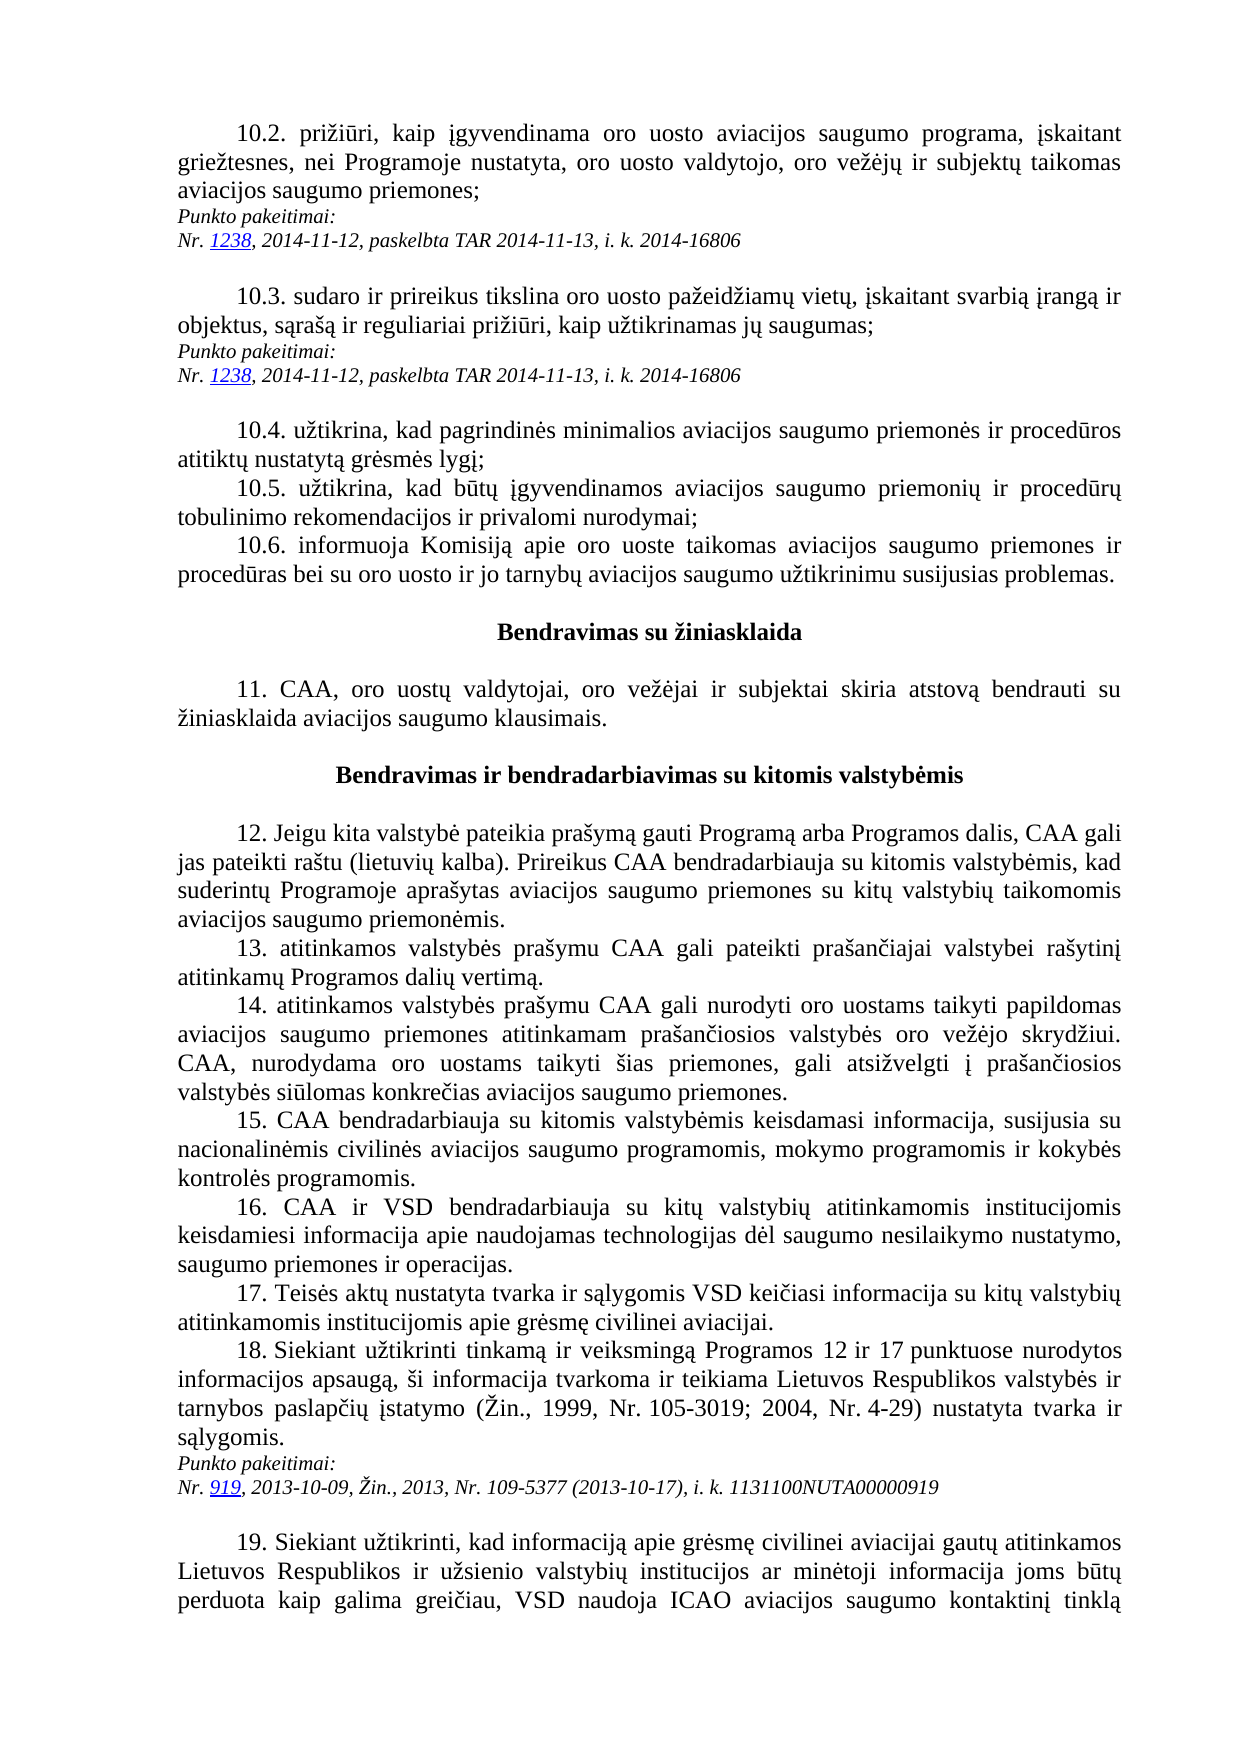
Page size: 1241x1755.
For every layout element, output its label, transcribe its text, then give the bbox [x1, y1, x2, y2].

text Nr. 1238, 2014-11-12, paskelbta TAR 2014-11-13, i. k. 2014-16806 [177, 228, 1122, 252]
text 14. atitinkamos valstybės prašymu CAA gali nurodyti oro uostams taikyti papildomas aviacijos saugumo priemones atitinkamam prašančiosios valstybės oro vežėjo skrydžiui. CAA, nurodydama oro uostams taikyti šias priemones, gali atsižvelgti į prašančiosios valstybės siūlomas konkrečias aviacijos saugumo priemones. [177, 991, 1122, 1106]
text Nr. 1238, 2014-11-12, paskelbta TAR 2014-11-13, i. k. 2014-16806 [177, 363, 1122, 387]
text 18. Siekiant užtikrinti tinkamą ir veiksmingą Programos 12 ir 17 punktuose nurodytos informacijos apsaugą, ši informacija tvarkoma ir teikiama Lietuvos Respublikos valstybės ir tarnybos paslapčių įstatymo (Žin., 1999, Nr. 105-3019; 2004, Nr. 4-29) nustatyta tvarka ir sąlygomis. [177, 1336, 1122, 1451]
text 12. Jeigu kita valstybė pateikia prašymą gauti Programą arba Programos dalis, CAA gali jas pateikti raštu (lietuvių kalba). Prireikus CAA bendradarbiauja su kitomis valstybėmis, kad suderintų Programoje aprašytas aviacijos saugumo priemones su kitų valstybių taikomomis aviacijos saugumo priemonėmis. [177, 818, 1122, 933]
text Nr. 919, 2013-10-09, Žin., 2013, Nr. 109-5377 (2013-10-17), i. k. 1131100NUTA00000919 [177, 1475, 1122, 1499]
text 19. Siekiant užtikrinti, kad informaciją apie grėsmę civilinei aviacijai gautų atitinkamos Lietuvos Respublikos ir užsienio valstybių institucijos ar minėtoji informacija joms būtų perduota kaip galima greičiau, VSD naudoja ICAO aviacijos saugumo kontaktinį tinklą [177, 1527, 1122, 1614]
text 17. Teisės aktų nustatyta tvarka ir sąlygomis VSD keičiasi informacija su kitų valstybių atitinkamomis institucijomis apie grėsmę civilinei aviacijai. [177, 1278, 1122, 1336]
text 15. CAA bendradarbiauja su kitomis valstybėmis keisdamasi informacija, susijusia su nacionalinėmis civilinės aviacijos saugumo programomis, mokymo programomis ir kokybės kontrolės programomis. [177, 1106, 1122, 1192]
text 13. atitinkamos valstybės prašymu CAA gali pateikti prašančiajai valstybei rašytinį atitinkamų Programos dalių vertimą. [177, 933, 1122, 991]
text Punkto pakeitimai: [177, 204, 1122, 228]
text Bendravimas su žiniasklaida [177, 617, 1122, 646]
text 10.6. informuoja Komisiją apie oro uoste taikomas aviacijos saugumo priemones ir procedūras bei su oro uosto ir jo tarnybų aviacijos saugumo užtikrinimu susijusias problemas. [177, 531, 1122, 588]
text Bendravimas ir bendradarbiavimas su kitomis valstybėmis [177, 761, 1122, 789]
text Punkto pakeitimai: [177, 339, 1122, 363]
text 16. CAA ir VSD bendradarbiauja su kitų valstybių atitinkamomis institucijomis keisdamiesi informacija apie naudojamas technologijas dėl saugumo nesilaikymo nustatymo, saugumo priemones ir operacijas. [177, 1192, 1122, 1278]
text 10.4. užtikrina, kad pagrindinės minimalios aviacijos saugumo priemonės ir procedūros atitiktų nustatytą grėsmės lygį; [177, 416, 1122, 473]
text Punkto pakeitimai: [177, 1451, 1122, 1475]
text 11. CAA, oro uostų valdytojai, oro vežėjai ir subjektai skiria atstovą bendrauti su žiniasklaida aviacijos saugumo klausimais. [177, 674, 1122, 732]
text 10.3. sudaro ir prireikus tikslina oro uosto pažeidžiamų vietų, įskaitant svarbią įrangą ir objektus, sąrašą ir reguliariai prižiūri, kaip užtikrinamas jų saugumas; [177, 281, 1122, 339]
text 10.2. prižiūri, kaip įgyvendinama oro uosto aviacijos saugumo programa, įskaitant griežtesnes, nei Programoje nustatyta, oro uosto valdytojo, oro vežėjų ir subjektų taikomas aviacijos saugumo priemones; [177, 118, 1122, 204]
text 10.5. užtikrina, kad būtų įgyvendinamos aviacijos saugumo priemonių ir procedūrų tobulinimo rekomendacijos ir privalomi nurodymai; [177, 473, 1122, 531]
